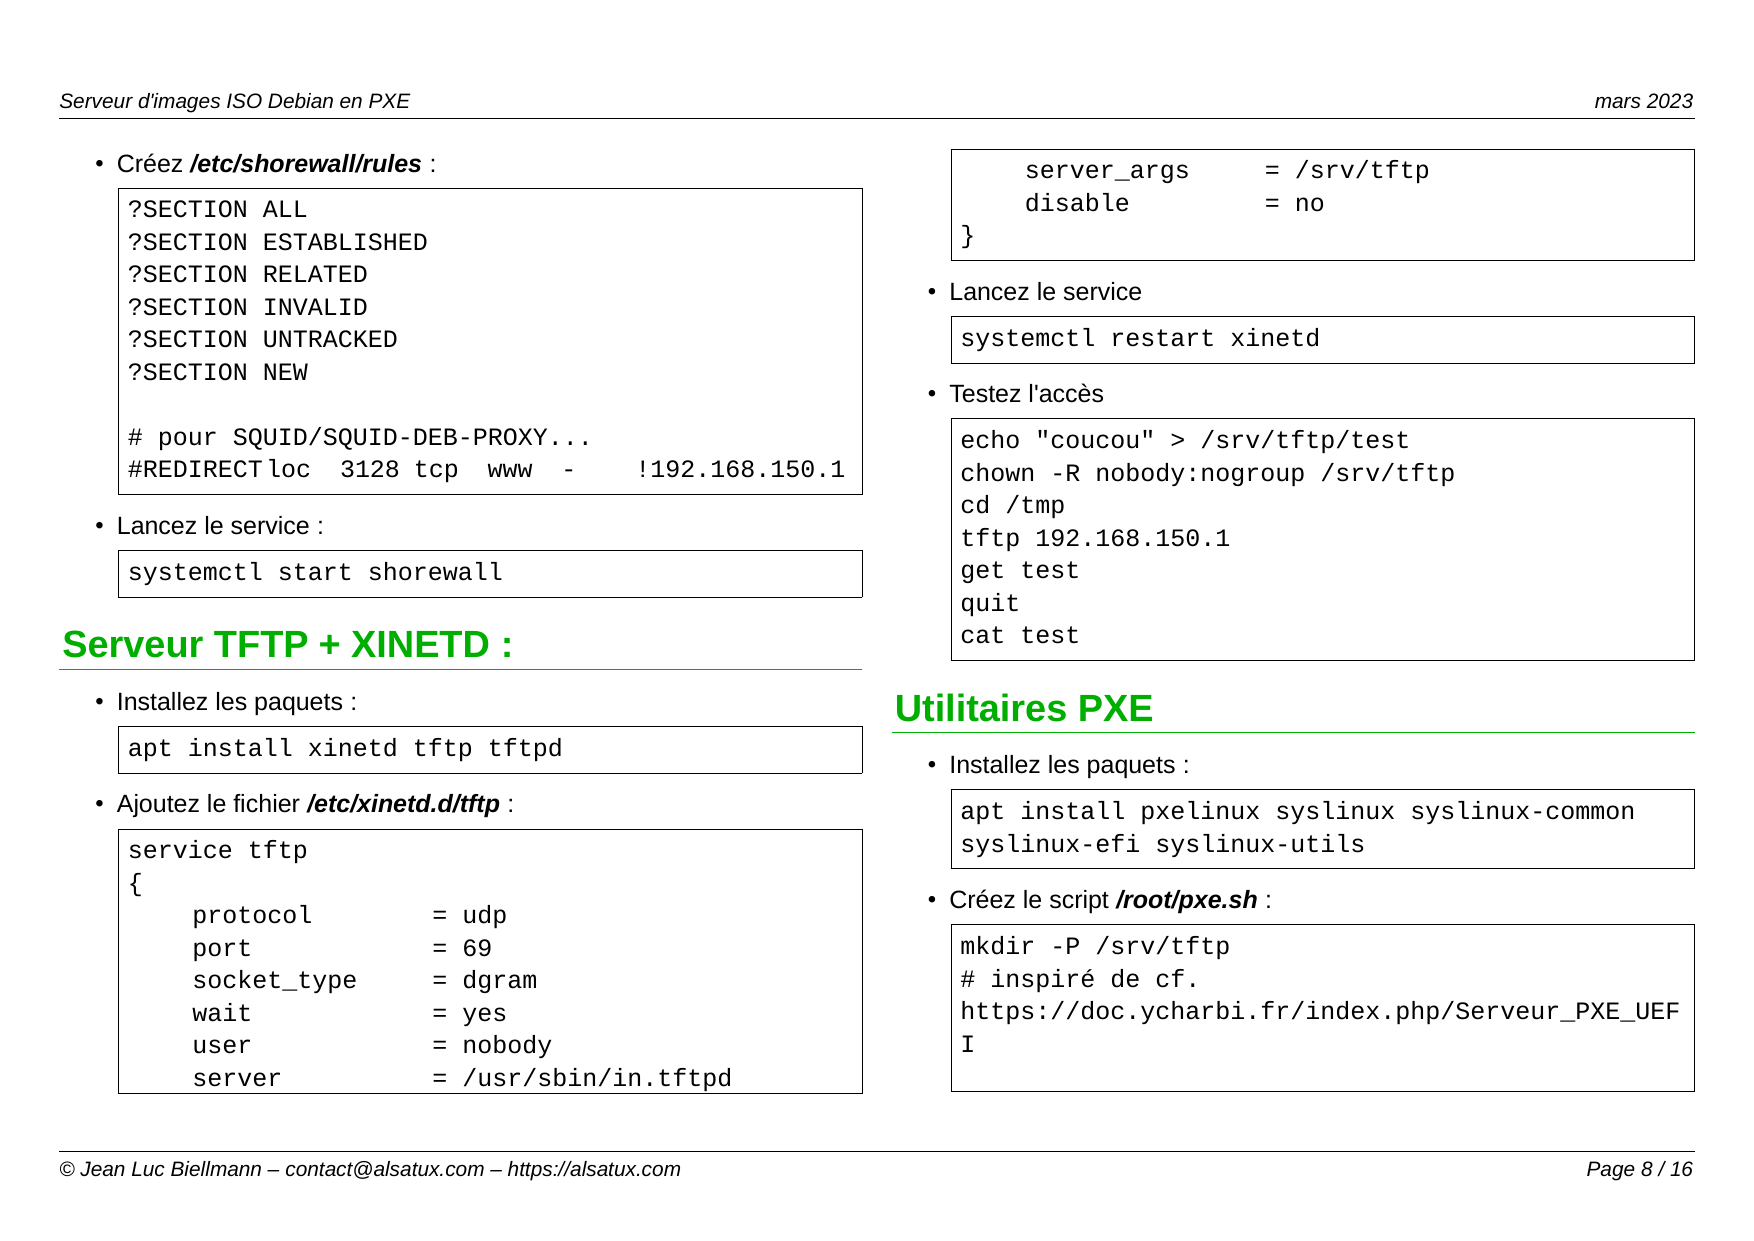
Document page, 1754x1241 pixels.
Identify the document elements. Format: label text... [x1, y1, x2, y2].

list Ajoutez le fichier /etc/xinetd.d/tftp : [95, 789, 862, 818]
text quit [952, 581, 1694, 613]
text ?SECTION RELATED [119, 253, 862, 285]
text apt install xinetd tftp tftpd [119, 727, 862, 773]
text mkdir -P /srv/tftp [952, 925, 1694, 957]
text #REDIRECT loc 3128 tcp www - !192.168.150.1 [119, 448, 862, 494]
text server = /usr/sbin/in.tftpd [119, 1056, 862, 1093]
text cat test [952, 613, 1694, 660]
text tftp 192.168.150.1 [952, 516, 1694, 548]
text get test [952, 548, 1694, 581]
text wait = yes [119, 991, 862, 1023]
text # inspiré de cf. https://doc.ycharbi.fr/index.php/Serveur_PXE_UEFI [952, 957, 1694, 1059]
text systemctl start shorewall [119, 551, 862, 597]
text port = 69 [119, 926, 862, 958]
text service tftp [119, 830, 862, 861]
list Créez le script /root/pxe.sh : [928, 885, 1695, 914]
text { [119, 861, 862, 893]
text ?SECTION ESTABLISHED [119, 220, 862, 253]
text ?SECTION UNTRACKED [119, 318, 862, 350]
text socket_type = dgram [119, 958, 862, 991]
text chown -R nobody:nogroup /srv/tftp [952, 451, 1694, 483]
subtitle Utilitaires PXE [892, 682, 1695, 732]
text systemctl restart xinetd [952, 317, 1694, 363]
list Installez les paquets : [95, 687, 862, 716]
text ?SECTION ALL [119, 189, 862, 220]
text cd /tmp [952, 483, 1694, 516]
list Lancez le service : [95, 511, 862, 540]
text protocol = udp [119, 893, 862, 926]
text ?SECTION INVALID [119, 285, 862, 318]
list Créez /etc/shorewall/rules : [95, 148, 862, 177]
subtitle Serveur TFTP + XINETD : [59, 619, 862, 669]
text } [952, 213, 1694, 260]
text echo "coucou" > /srv/tftp/test [952, 419, 1694, 451]
text server_args = /srv/tftp [952, 150, 1694, 181]
text user = nobody [119, 1023, 862, 1056]
text ?SECTION NEW [119, 350, 862, 388]
text disable = no [952, 181, 1694, 213]
list Lancez le service [928, 277, 1695, 306]
text # pour SQUID/SQUID-DEB-PROXY... [119, 415, 862, 448]
list Installez les paquets : [928, 750, 1695, 779]
text apt install pxelinux syslinux syslinux-common syslinux-efi syslinux-utils [952, 790, 1694, 868]
list Testez l'accès [928, 379, 1695, 408]
